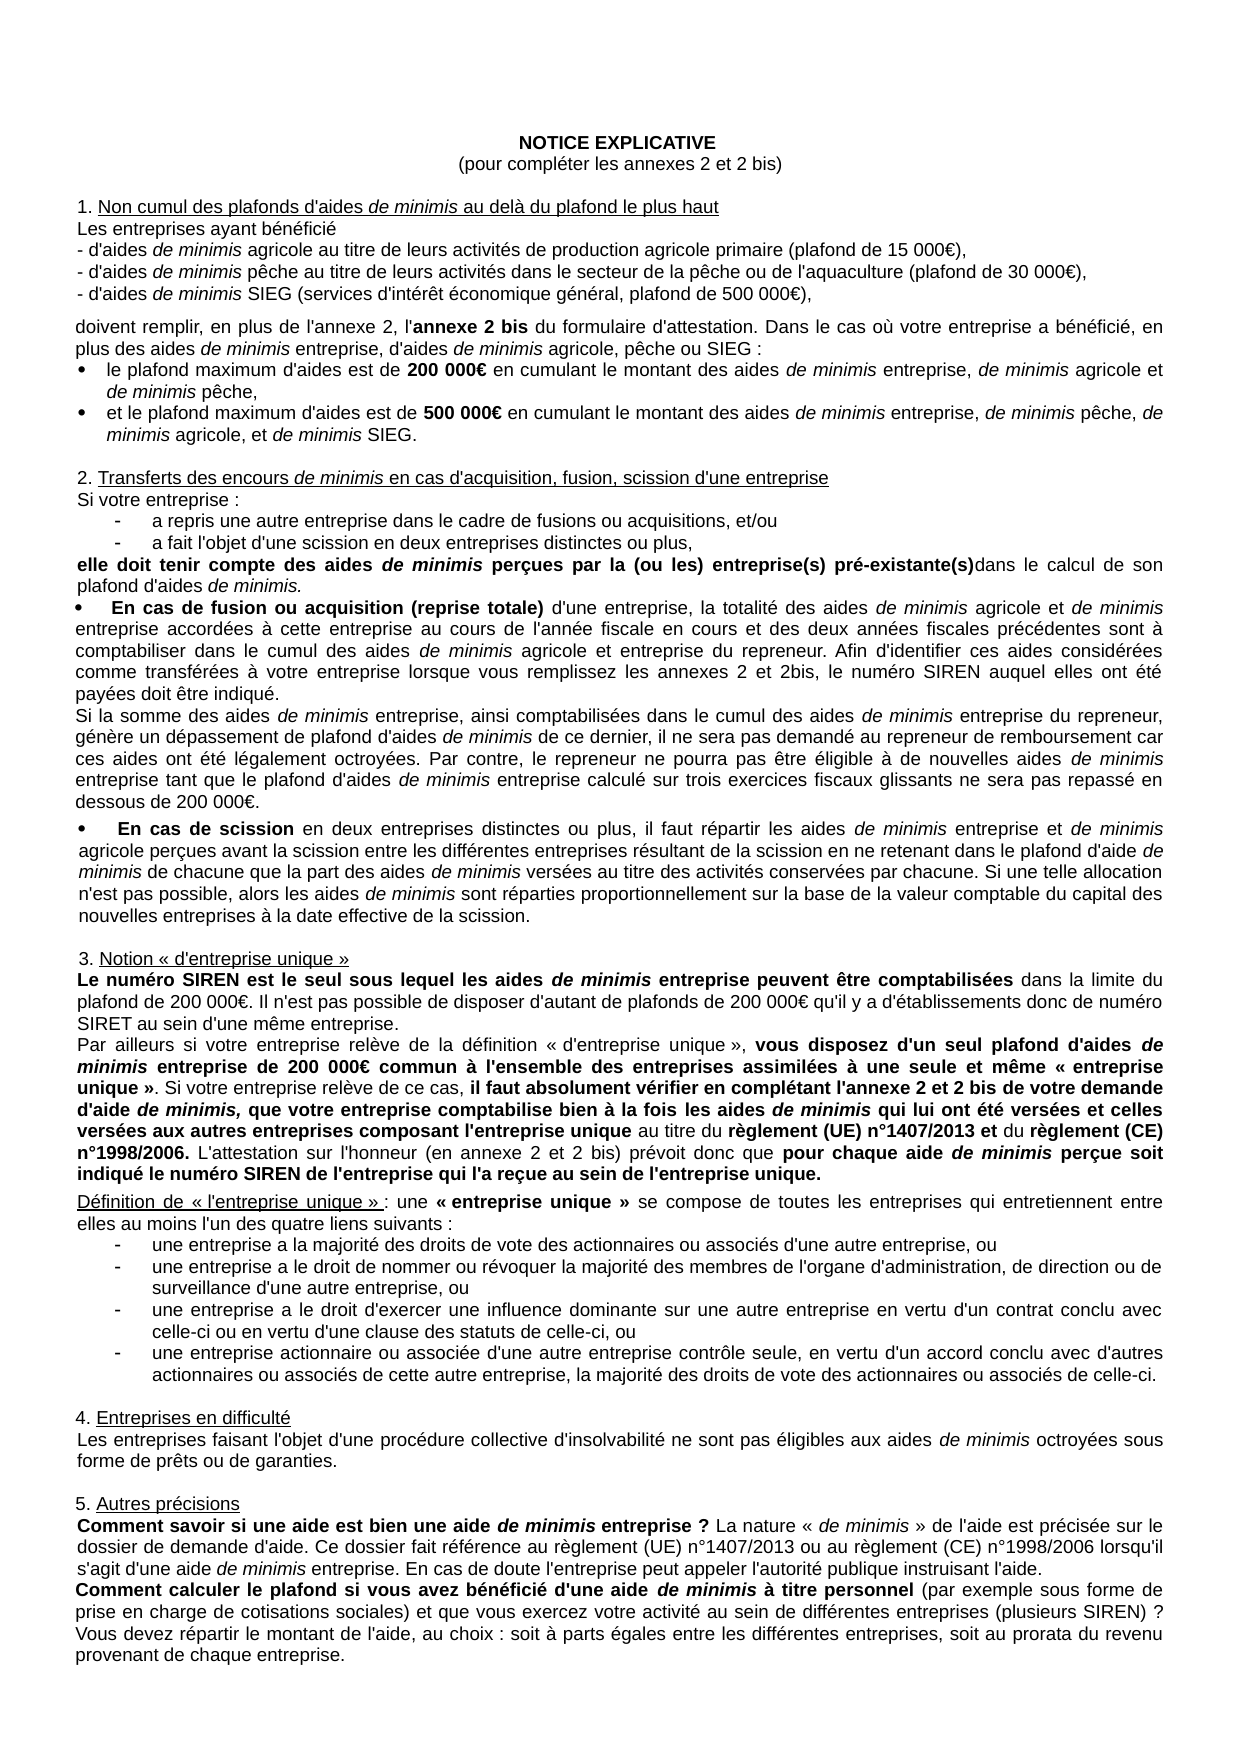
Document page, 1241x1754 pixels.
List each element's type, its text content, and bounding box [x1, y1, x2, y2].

text Les entreprises ayant bénéficié [77, 218, 1163, 239]
text Les entreprises faisant l'objet d'une procédure collective d'insolvabilité ne sont pas éligibles aux aides de minimis octroyées sous forme de prêts ou de garanties. [77, 1428, 1163, 1471]
list une entreprise a la majorité des droits de vote des actionnaires ou associés d'une autre entreprise, ou [114, 1234, 1163, 1256]
text Le numéro SIREN est le seul sous lequel les aides de minimis entreprise peuvent être comptabilisées dans la limite du plafond de 200 000€. Il n'est pas possible de disposer d'autant de plafonds de 200 000€ qu'il y a d'établissements donc de numéro SIRET au sein d'une même entreprise. [77, 969, 1163, 1034]
list En cas de scission en deux entreprises distinctes ou plus, il faut répartir les aides de minimis entreprise et de minimis agricole perçues avant la scission entre les différentes entreprises résultant de la scission en ne retenant dans le plafond d'aide de minimis de chacune que la part des aides de minimis versées au titre des activités conservées par chacune. Si une telle allocation n'est pas possible, alors les aides de minimis sont réparties proportionnellement sur la base de la valeur comptable du capital des nouvelles entreprises à la date effective de la scission. [78, 818, 1163, 926]
text - d'aides de minimis agricole au titre de leurs activités de production agricole primaire (plafond de 15 000€), [77, 239, 1163, 261]
list une entreprise actionnaire ou associée d'une autre entreprise contrôle seule, en vertu d'un accord conclu avec d'autres actionnaires ou associés de cette autre entreprise, la majorité des droits de vote des actionnaires ou associés de celle-ci. [114, 1342, 1163, 1385]
text Définition de « l'entreprise unique » : une « entreprise unique » se compose de toutes les entreprises qui entretiennent entre elles au moins l'un des quatre liens suivants : [77, 1191, 1163, 1234]
list a repris une autre entreprise dans le cadre de fusions ou acquisitions, et/ou [114, 510, 1163, 532]
list une entreprise a le droit de nommer ou révoquer la majorité des membres de l'organe d'administration, de direction ou de surveillance d'une autre entreprise, ou [114, 1256, 1163, 1299]
text doivent remplir, en plus de l'annexe 2, l'annexe 2 bis du formulaire d'attestation. Dans le cas où votre entreprise a bénéficié, en plus des aides de minimis entreprise, d'aides de minimis agricole, pêche ou SIEG : [75, 316, 1163, 359]
list le plafond maximum d'aides est de 200 000€ en cumulant le montant des aides de minimis entreprise, de minimis agricole et de minimis pêche, [78, 359, 1163, 402]
list une entreprise a le droit d'exercer une influence dominante sur une autre entreprise en vertu d'un contrat conclu avec celle-ci ou en vertu d'une clause des statuts de celle-ci, ou [114, 1299, 1163, 1342]
text Par ailleurs si votre entreprise relève de la définition « d'entreprise unique », vous disposez d'un seul plafond d'aides de minimis entreprise de 200 000€ commun à l'ensemble des entreprises assimilées à une seule et même « entreprise unique ». Si votre entreprise relève de ce cas, il faut absolument vérifier en complétant l'annexe 2 et 2 bis de votre demande d'aide de minimis, que votre entreprise comptabilise bien à la fois les aides de minimis qui lui ont été versées et celles versées aux autres entreprises composant l'entreprise unique au titre du règlement (UE) n°1407/2013 et du règlement (CE) n°1998/2006. L'attestation sur l'honneur (en annexe 2 et 2 bis) prévoit donc que pour chaque aide de minimis perçue soit indiqué le numéro SIREN de l'entreprise qui l'a reçue au sein de l'entreprise unique. [77, 1034, 1163, 1185]
text 1. Non cumul des plafonds d'aides de minimis au delà du plafond le plus haut [77, 196, 1163, 218]
text Si votre entreprise : [77, 488, 1163, 510]
list a fait l'objet d'une scission en deux entreprises distinctes ou plus, [114, 532, 1163, 553]
text - d'aides de minimis SIEG (services d'intérêt économique général, plafond de 500 000€), [77, 282, 1163, 304]
text Comment calculer le plafond si vous avez bénéficié d'une aide de minimis à titre personnel (par exemple sous forme de prise en charge de cotisations sociales) et que vous exercez votre activité au sein de différentes entreprises (plusieurs SIREN) ? Vous devez répartir le montant de l'aide, au choix : soit à parts égales entre les différentes entreprises, soit au prorata du revenu provenant de chaque entreprise. [75, 1579, 1163, 1666]
text 4. Entreprises en difficulté [75, 1407, 1163, 1428]
list et le plafond maximum d'aides est de 500 000€ en cumulant le montant des aides de minimis entreprise, de minimis pêche, de minimis agricole, et de minimis SIEG. [78, 402, 1163, 445]
text (pour compléter les annexes 2 et 2 bis) [77, 153, 1163, 174]
list En cas de fusion ou acquisition (reprise totale) d'une entreprise, la totalité des aides de minimis agricole et de minimis entreprise accordées à cette entreprise au cours de l'année fiscale en cours et des deux années fiscales précédentes sont à comptabiliser dans le cumul des aides de minimis agricole et entreprise du repreneur. Afin d'identifier ces aides considérées comme transférées à votre entreprise lorsque vous remplissez les annexes 2 et 2bis, le numéro SIREN auquel elles ont été payées doit être indiqué. [75, 596, 1163, 704]
text Si la somme des aides de minimis entreprise, ainsi comptabilisées dans le cumul des aides de minimis entreprise du repreneur, génère un dépassement de plafond d'aides de minimis de ce dernier, il ne sera pas demandé au repreneur de remboursement car ces aides ont été légalement octroyées. Par contre, le repreneur ne pourra pas être éligible à de nouvelles aides de minimis entreprise tant que le plafond d'aides de minimis entreprise calculé sur trois exercices fiscaux glissants ne sera pas repassé en dessous de 200 000€. [75, 704, 1163, 812]
text 3. Notion « d'entreprise unique » [78, 948, 1163, 969]
text NOTICE EXPLICATIVE [77, 131, 1163, 153]
text elle doit tenir compte des aides de minimis perçues par la (ou les) entreprise(s) pré-existante(s)dans le calcul de son plafond d'aides de minimis. [77, 553, 1163, 596]
text Comment savoir si une aide est bien une aide de minimis entreprise ? La nature « de minimis » de l'aide est précisée sur le dossier de demande d'aide. Ce dossier fait référence au règlement (UE) n°1407/2013 ou au règlement (CE) n°1998/2006 lorsqu'il s'agit d'une aide de minimis entreprise. En cas de doute l'entreprise peut appeler l'autorité publique instruisant l'aide. [77, 1514, 1163, 1579]
text 2. Transferts des encours de minimis en cas d'acquisition, fusion, scission d'une entreprise [77, 467, 1163, 488]
text - d'aides de minimis pêche au titre de leurs activités dans le secteur de la pêche ou de l'aquaculture (plafond de 30 000€), [77, 261, 1163, 282]
text 5. Autres précisions [75, 1493, 1163, 1514]
